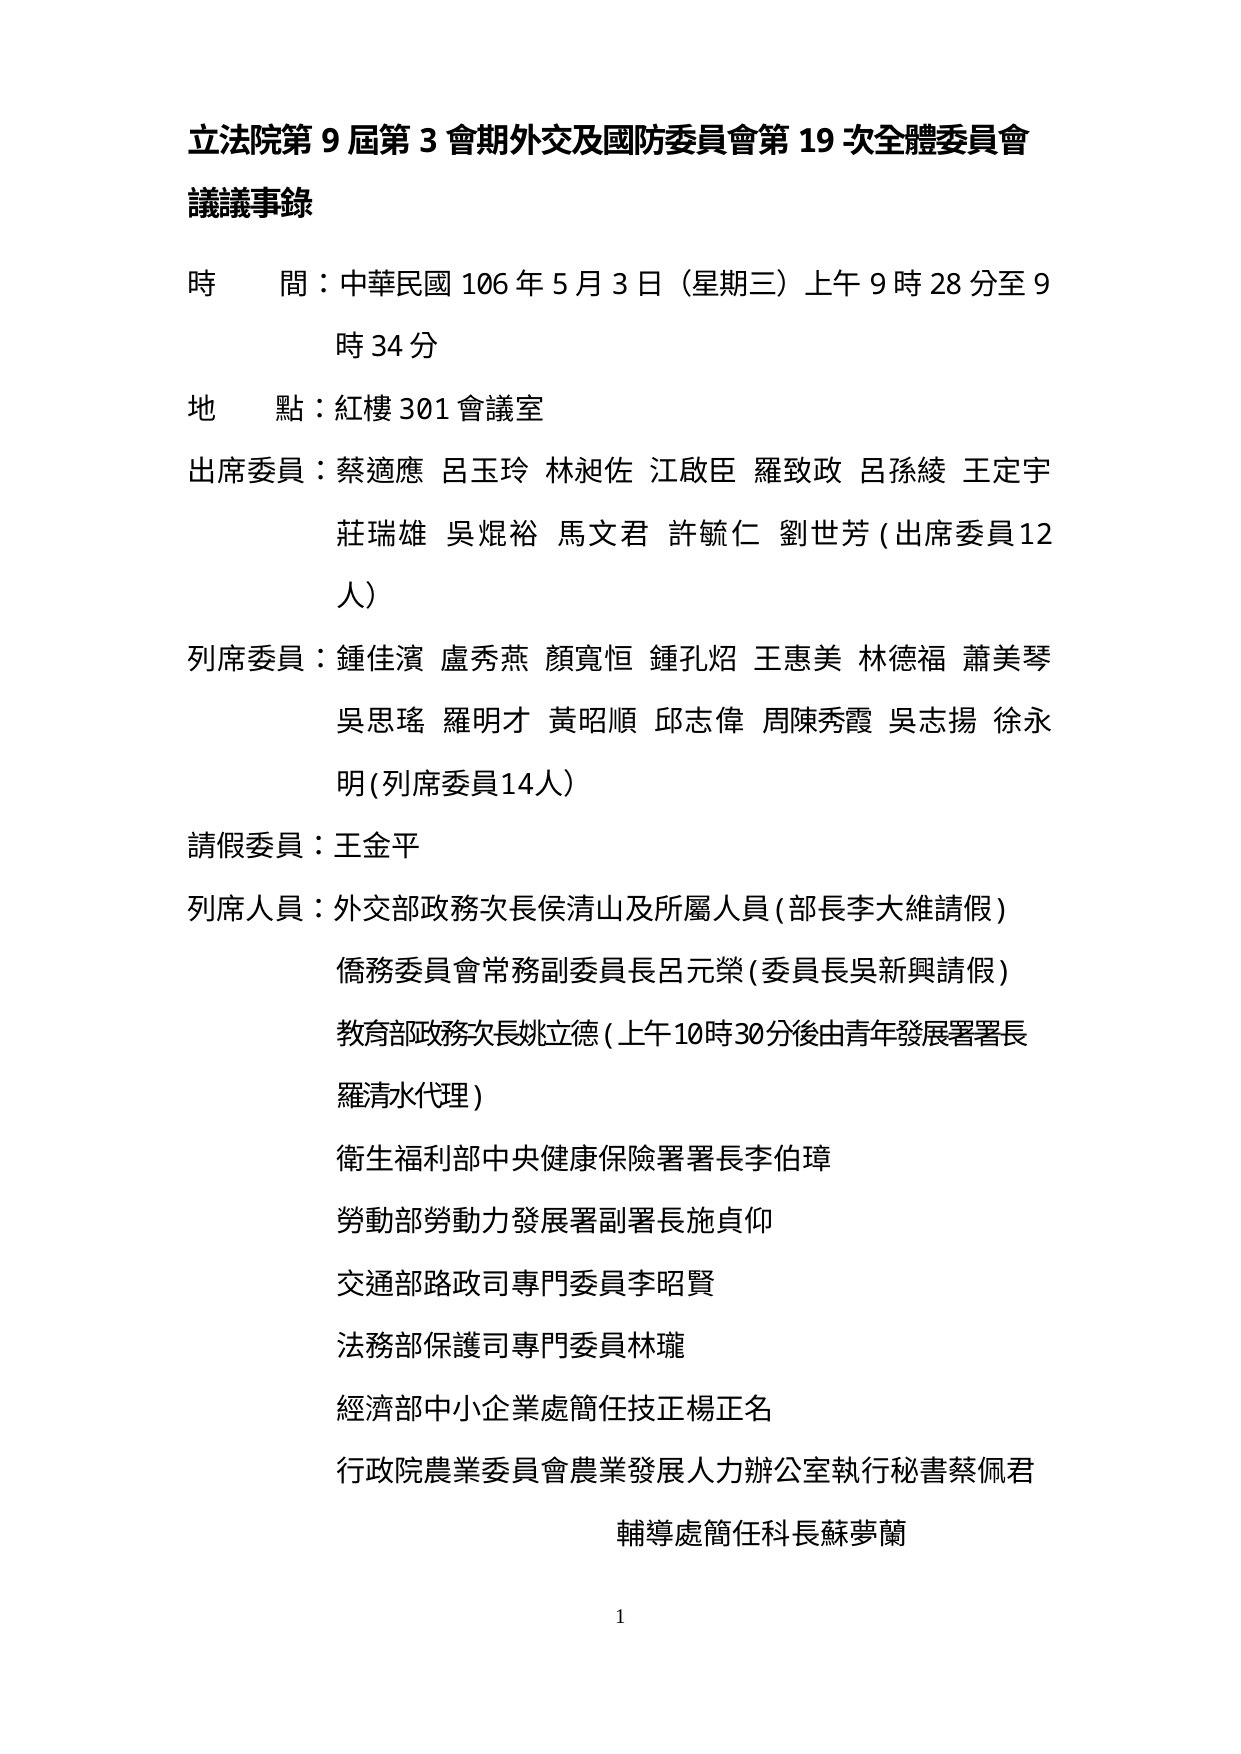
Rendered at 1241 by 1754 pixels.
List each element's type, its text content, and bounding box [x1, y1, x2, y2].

text 勞動部勞動力發展署副署長施貞仰 [336, 1177, 1053, 1240]
text 輔導處簡任科長蘇夢蘭 [336, 1490, 1053, 1552]
text 交通部路政司專門委員李昭賢 [336, 1240, 1053, 1302]
text 教育部政務次長姚立德(上午10時30分後由青年發展署署長羅清水代理) [336, 990, 1053, 1115]
text 時 間：中華民國106年5月3日（星期三）上午9時28分至9時34分 [187, 240, 1053, 365]
text 出席委員：蔡適應 呂玉玲 林昶佐 江啟臣 羅致政 呂孫綾 王定宇 莊瑞雄 吳焜裕 馬文君 許毓仁 劉世芳(出席委員12人） [187, 427, 1053, 615]
text 列席人員：外交部政務次長侯清山及所屬人員(部長李大維請假) [187, 865, 1053, 927]
text 僑務委員會常務副委員長呂元榮(委員長吳新興請假) [336, 927, 1053, 990]
text 地 點：紅樓301會議室 [187, 365, 1053, 427]
text 行政院農業委員會農業發展人力辦公室執行秘書蔡佩君 [336, 1427, 1053, 1490]
text 衛生福利部中央健康保險署署長李伯璋 [336, 1115, 1053, 1177]
text 經濟部中小企業處簡任技正楊正名 [336, 1365, 1053, 1427]
text 請假委員：王金平 [187, 802, 1053, 865]
text 列席委員：鍾佳濱 盧秀燕 顏寬恒 鍾孔炤 王惠美 林德福 蕭美琴 吳思瑤 羅明才 黃昭順 邱志偉 周陳秀霞 吳志揚 徐永明(列席委員14人） [187, 615, 1053, 802]
text 法務部保護司專門委員林瓏 [336, 1302, 1053, 1365]
text 立法院第9屆第3會期外交及國防委員會第19次全體委員會議議事錄 [187, 96, 1053, 221]
